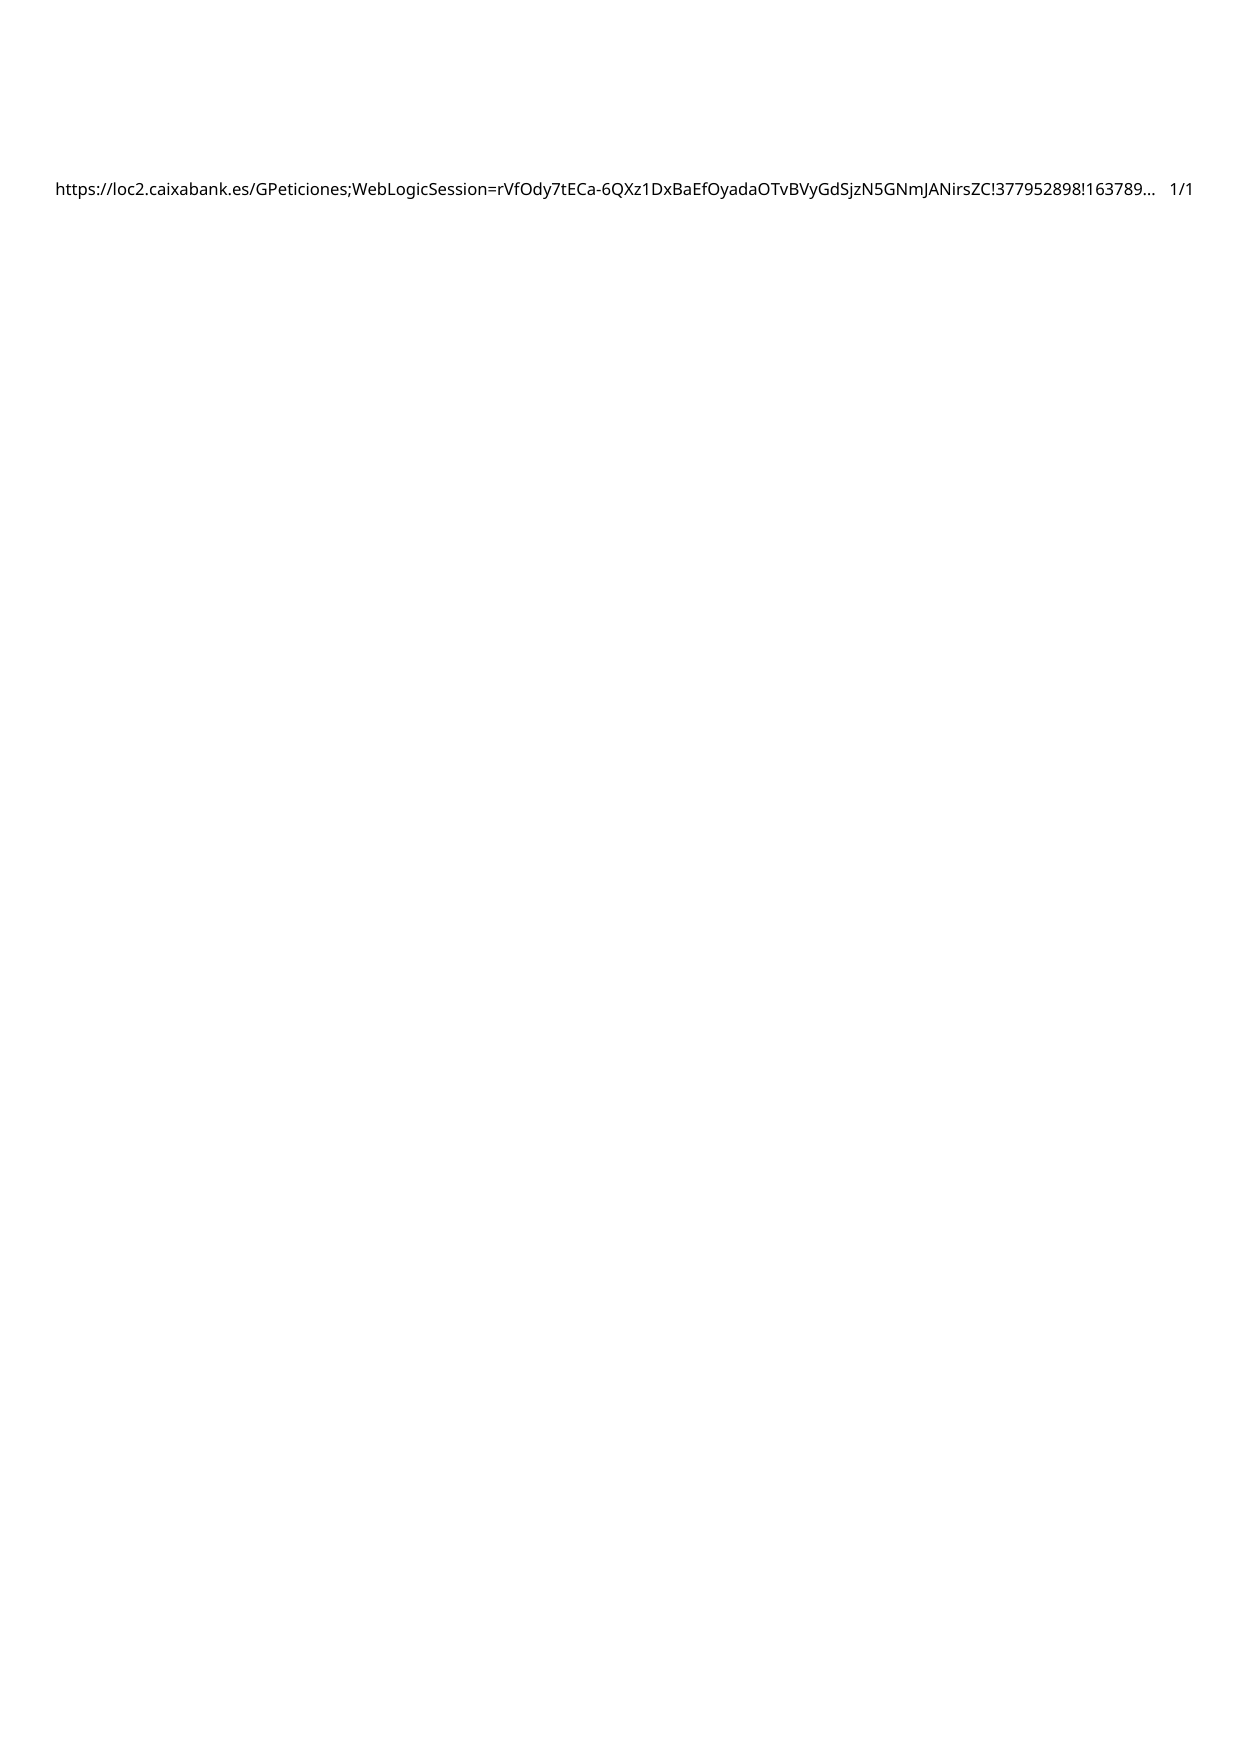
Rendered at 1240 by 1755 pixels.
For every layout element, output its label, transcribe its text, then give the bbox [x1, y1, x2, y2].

text https://loc2.caixabank.es/GPeticiones;WebLogicSession=rVfOdy7tECa-6QXz1DxBaEfOyadaOTvBVyGdSjzN5GNmJANirsZC!377952898!163789… 1/1 [55, 177, 1196, 200]
